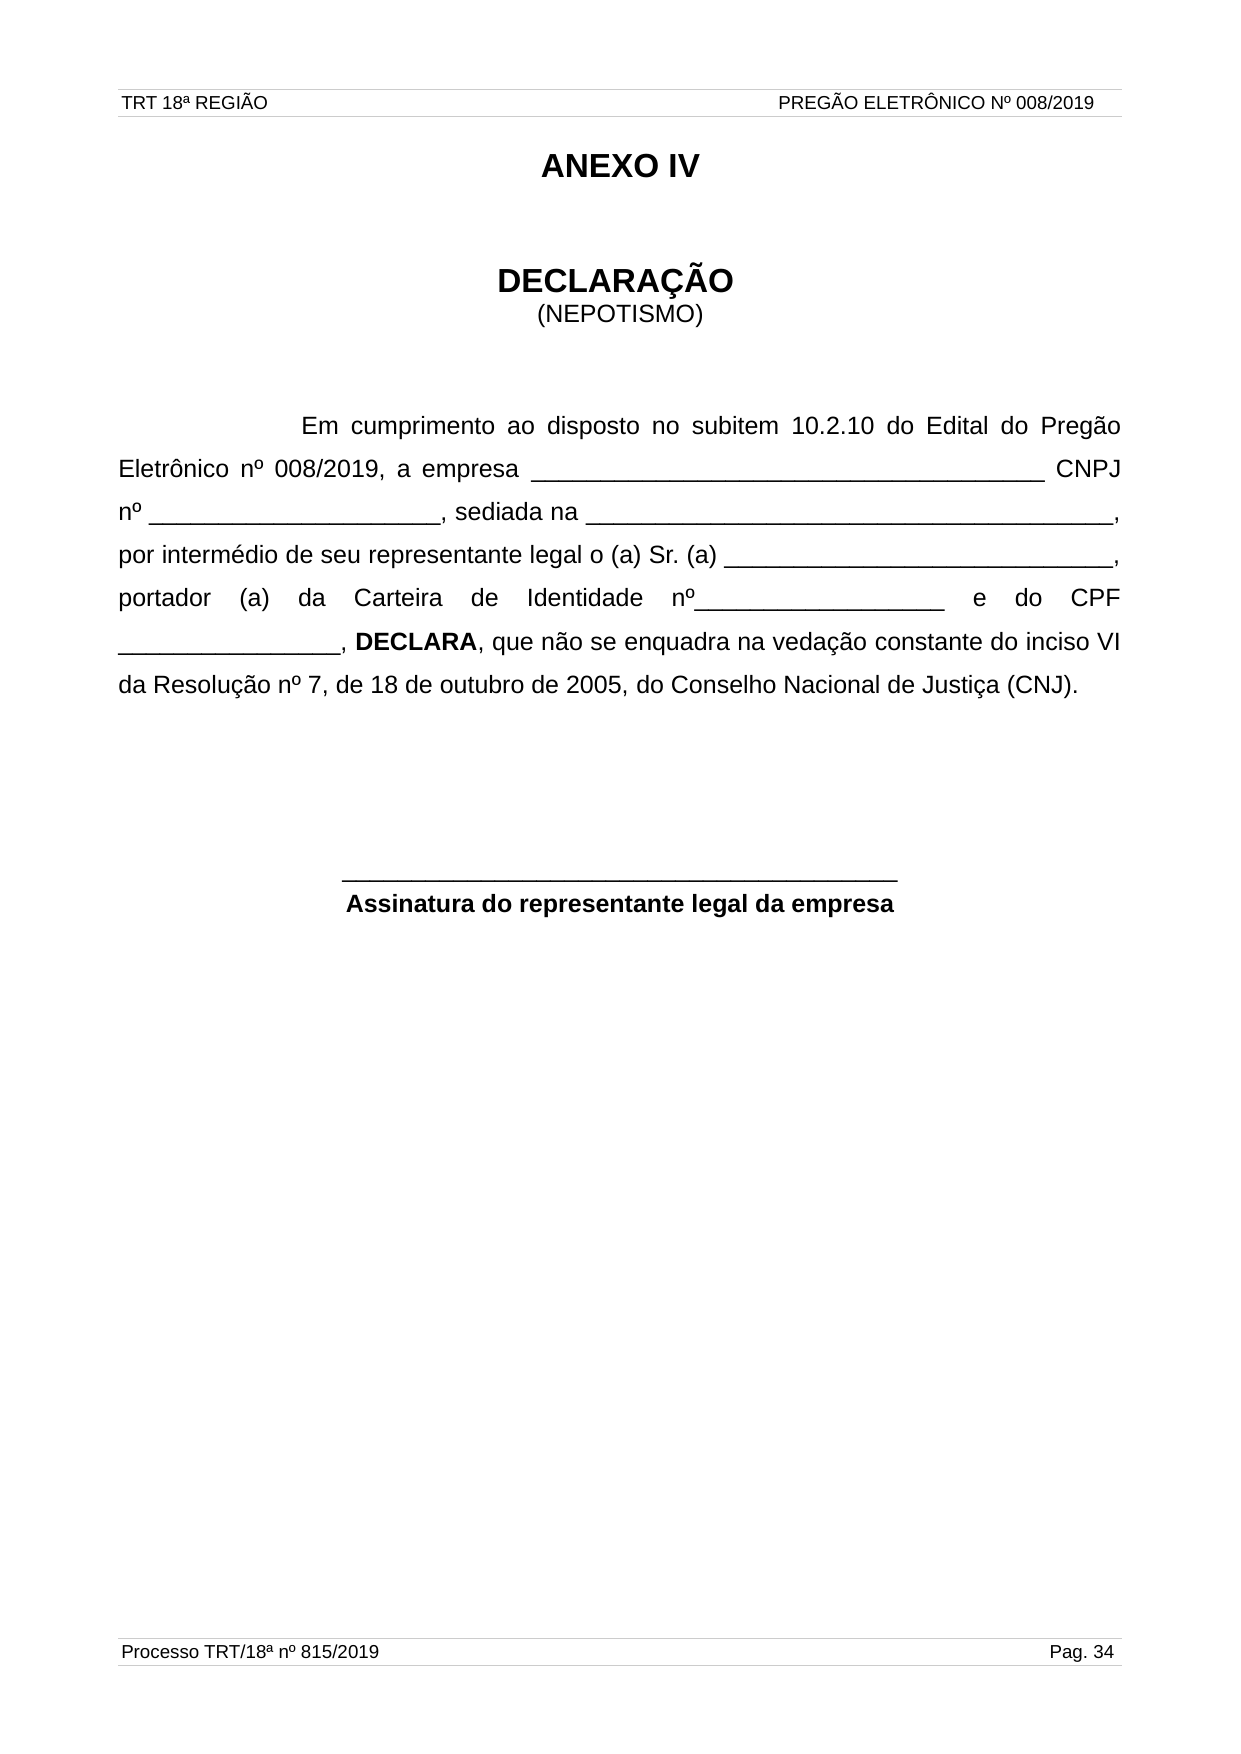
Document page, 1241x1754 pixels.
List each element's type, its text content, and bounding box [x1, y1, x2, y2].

text Assinatura do representante legal da empresa [118, 883, 1122, 918]
text (NEPOTISMO) [118, 299, 1122, 328]
text Em cumprimento ao disposto no subitem 10.2.10 do Edital do Pregão Eletrônico nº 008/2019, a empresa _____________________________________ CNPJ nº _____________________, sediada na ______________________________________, por intermédio de seu representante legal o (a) Sr. (a) ____________________________, portador (a) da Carteira de Identidade nº__________________ e do CPF ________________, DECLARA, que não se enquadra na vedação constante do inciso VI da Resolução nº 7, de 18 de outubro de 2005, do Conselho Nacional de Justiça (CNJ). [118, 411, 1122, 698]
text ANEXO IV [118, 146, 1122, 184]
text DECLARAÇÃO [118, 261, 1122, 299]
text ________________________________________ [118, 854, 1122, 883]
